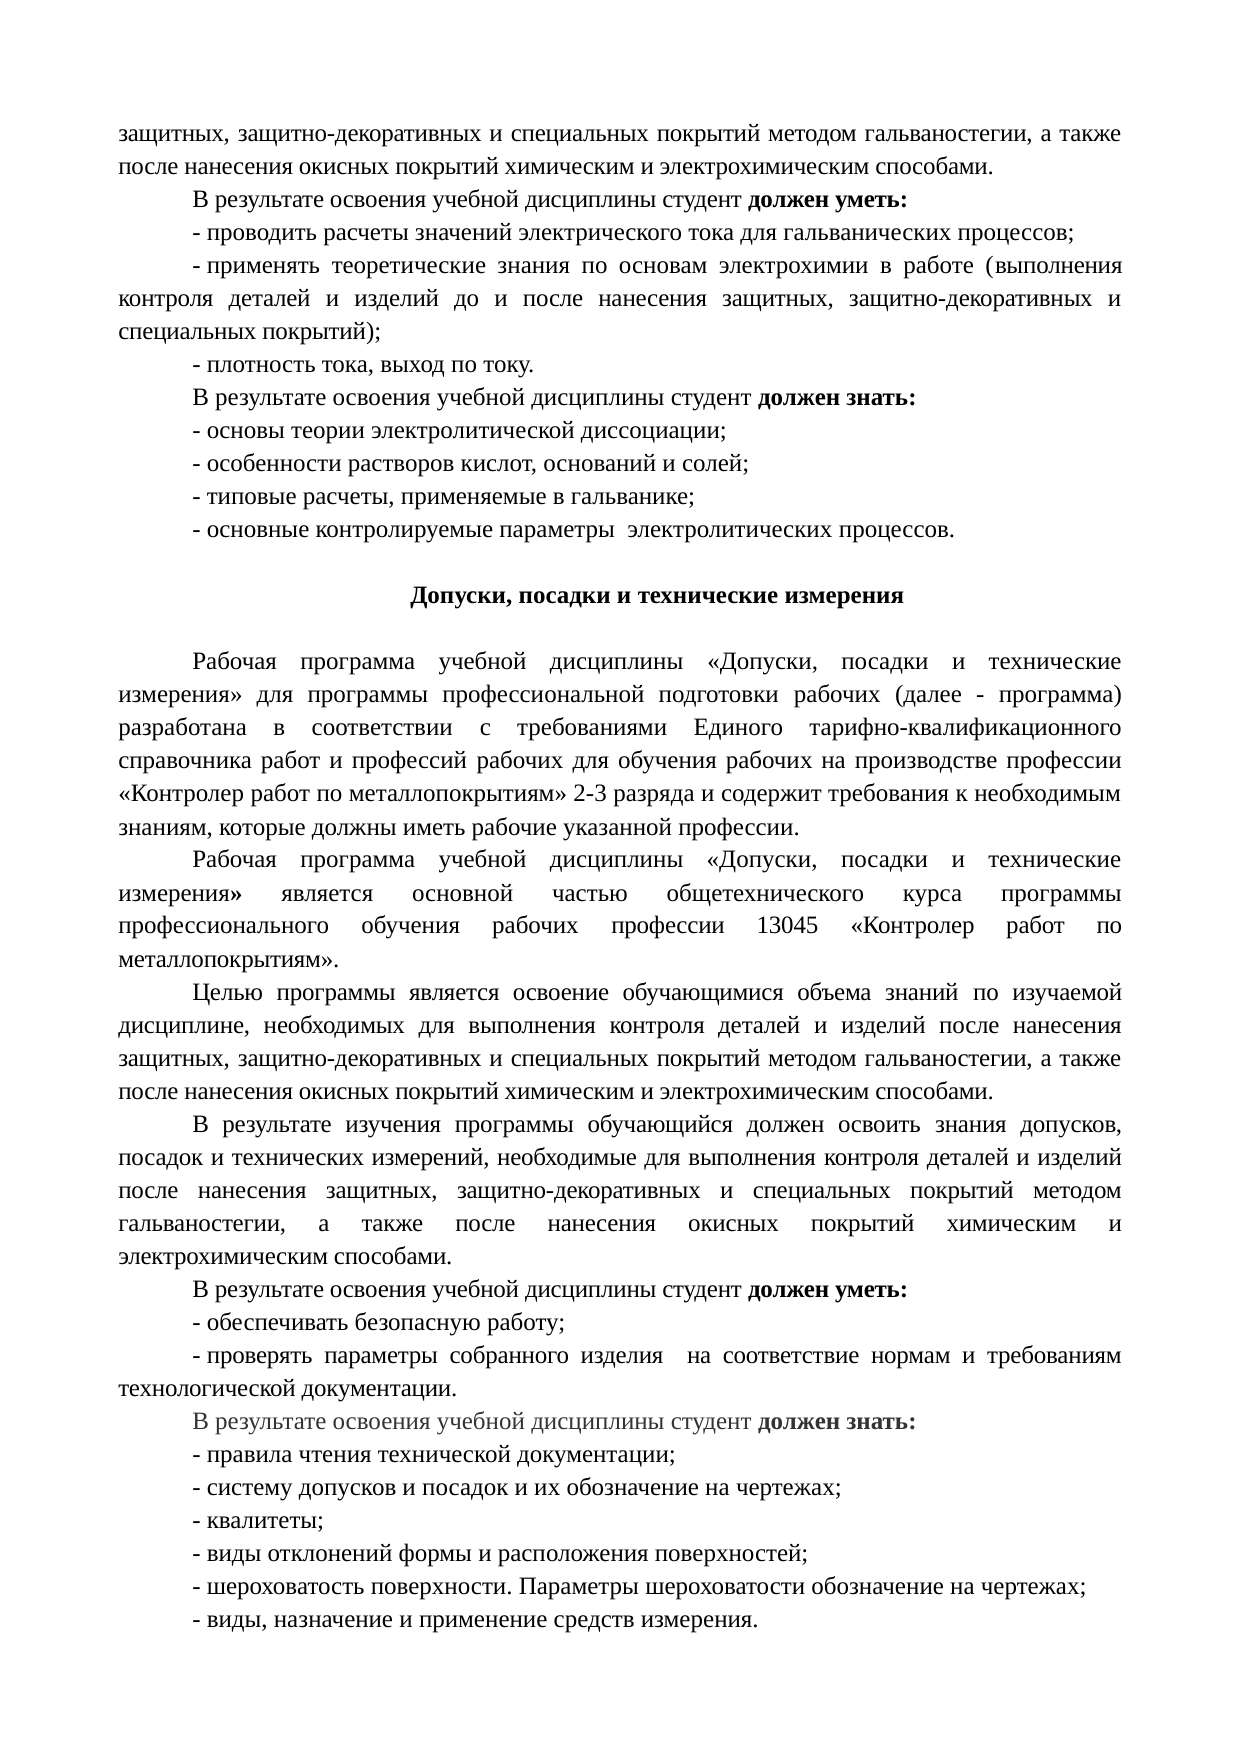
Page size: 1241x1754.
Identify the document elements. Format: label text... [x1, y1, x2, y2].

text - плотность тока, выход по току. [118, 349, 1122, 378]
text Допуски, посадки и технические измерения [118, 580, 1122, 609]
text - основы теории электролитической диссоциации; [118, 415, 1122, 444]
text - типовые расчеты, применяемые в гальванике; [118, 481, 1122, 510]
text - проводить расчеты значений электрического тока для гальванических процессов; [118, 217, 1122, 246]
text В результате освоения учебной дисциплины студент должен знать: [118, 382, 1122, 411]
text - особенности растворов кислот, оснований и солей; [118, 448, 1122, 477]
text - обеспечивать безопасную работу; [118, 1307, 1122, 1336]
text - квалитеты; [118, 1505, 1122, 1534]
text - виды, назначение и применение средств измерения. [118, 1604, 1122, 1633]
text - виды отклонений формы и расположения поверхностей; [118, 1538, 1122, 1567]
text Целью программы является освоение обучающимися объема знаний по изучаемой дисциплине, необходимых для выполнения контроля деталей и изделий после нанесения защитных, защитно-декоративных и специальных покрытий методом гальваностегии, а также после нанесения окисных покрытий химическим и электрохимическим способами. [118, 977, 1122, 1104]
text В результате освоения учебной дисциплины студент должен уметь: [118, 1274, 1122, 1303]
text - систему допусков и посадок и их обозначение на чертежах; [118, 1472, 1122, 1501]
text Рабочая программа учебной дисциплины «Допуски, посадки и технические измерения» для программы профессиональной подготовки рабочих (далее - программа) разработана в соответствии с требованиями Единого тарифно-квалификационного справочника работ и профессий рабочих для обучения рабочих на производстве профессии «Контролер работ по металлопокрытиям» 2-3 разряда и содержит требования к необходимым знаниям, которые должны иметь рабочие указанной профессии. [118, 646, 1122, 840]
text - проверять параметры собранного изделия на соответствие нормам и требованиям технологической документации. [118, 1340, 1122, 1402]
text - шероховатость поверхности. Параметры шероховатости обозначение на чертежах; [118, 1571, 1122, 1600]
text В результате освоения учебной дисциплины студент должен уметь: [118, 184, 1122, 213]
text - правила чтения технической документации; [118, 1439, 1122, 1468]
text В результате изучения программы обучающийся должен освоить знания допусков, посадок и технических измерений, необходимые для выполнения контроля деталей и изделий после нанесения защитных, защитно-декоративных и специальных покрытий методом гальваностегии, а также после нанесения окисных покрытий химическим и электрохимическим способами. [118, 1109, 1122, 1269]
text - применять теоретические знания по основам электрохимии в работе (выполнения контроля деталей и изделий до и после нанесения защитных, защитно-декоративных и специальных покрытий); [118, 250, 1122, 345]
text защитных, защитно-декоративных и специальных покрытий методом гальваностегии, а также после нанесения окисных покрытий химическим и электрохимическим способами. [118, 118, 1122, 180]
text В результате освоения учебной дисциплины студент должен знать: [118, 1406, 1122, 1435]
text Рабочая программа учебной дисциплины «Допуски, посадки и технические измерения» является основной частью общетехнического курса программы профессионального обучения рабочих профессии 13045 «Контролер работ по металлопокрытиям». [118, 844, 1122, 972]
text - основные контролируемые параметры электролитических процессов. [118, 514, 1122, 543]
